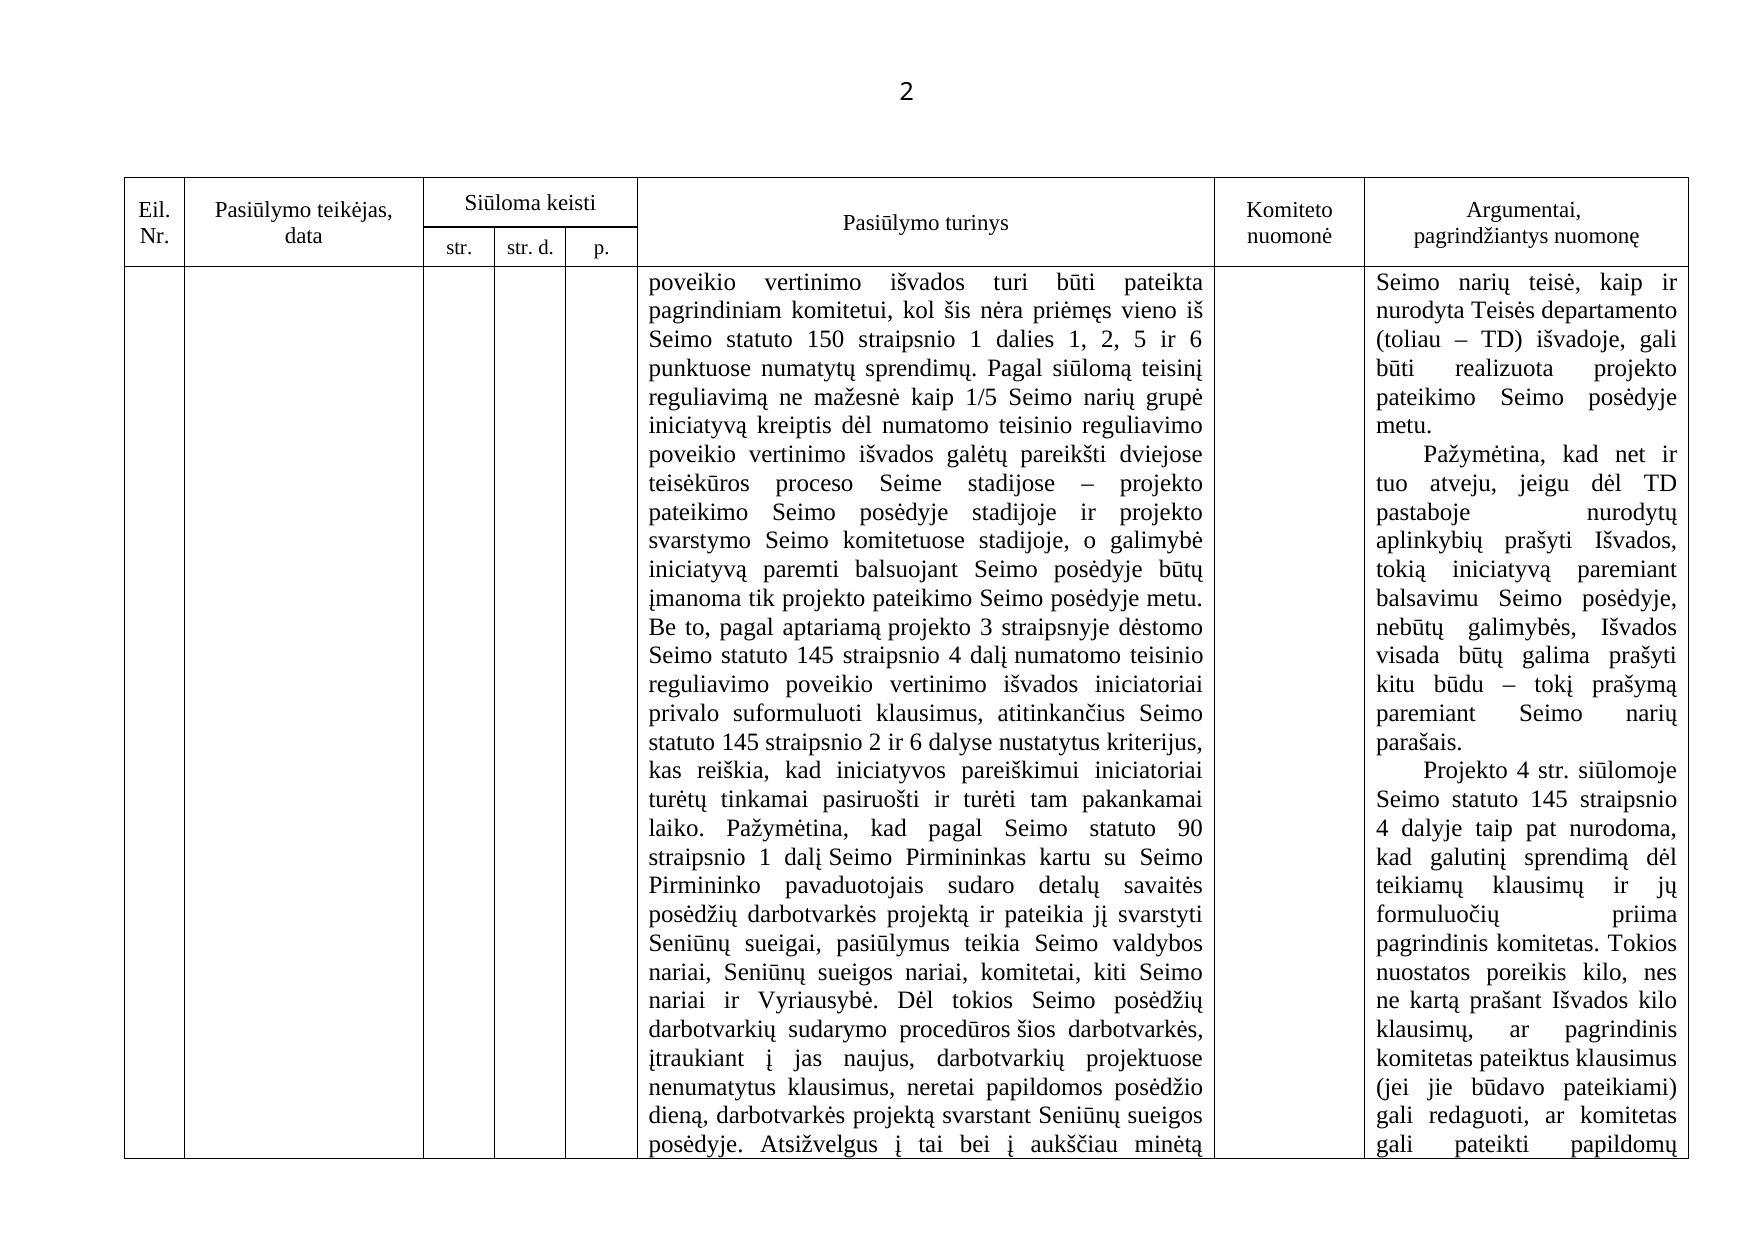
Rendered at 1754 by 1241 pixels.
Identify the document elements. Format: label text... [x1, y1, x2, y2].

table_header Siūloma keisti [424, 178, 637, 226]
table_cell [566, 267, 637, 1158]
table_cell poveikio vertinimo išvados turi būti pateikta pagrindiniam komitetui, kol šis nėra priėmęs vieno iš Seimo statuto 150 straipsnio 1 dalies 1, 2, 5 ir 6 punktuose numatytų sprendimų. Pagal siūlomą teisinį reguliavimą ne mažesnė kaip 1/5 Seimo narių grupė iniciatyvą kreiptis dėl numatomo teisinio reguliavimo poveikio vertinimo išvados galėtų pareikšti dviejose teisėkūros proceso Seime stadijose – projekto pateikimo Seimo posėdyje stadijoje ir projekto svarstymo Seimo komitetuose stadijoje, o galimybė iniciatyvą paremti balsuojant Seimo posėdyje būtų įmanoma tik projekto pateikimo Seimo posėdyje metu. Be to, pagal aptariamą projekto 3 straipsnyje dėstomo Seimo statuto 145 straipsnio 4 dalį numatomo teisinio reguliavimo poveikio vertinimo išvados iniciatoriai privalo suformuluoti klausimus, atitinkančius Seimo statuto 145 straipsnio 2 ir 6 dalyse nustatytus kriterijus, kas reiškia, kad iniciatyvos pareiškimui iniciatoriai turėtų tinkamai pasiruošti ir turėti tam pakankamai laiko. Pažymėtina, kad pagal Seimo statuto 90 straipsnio 1 dalį Seimo Pirmininkas kartu su Seimo Pirmininko pavaduotojais sudaro detalų savaitės posėdžių darbotvarkės projektą ir pateikia jį svarstyti Seniūnų sueigai, pasiūlymus teikia Seimo valdybos nariai, Seniūnų sueigos nariai, komitetai, kiti Seimo nariai ir Vyriausybė. Dėl tokios Seimo posėdžių darbotvarkių sudarymo procedūros šios darbotvarkės, įtraukiant į jas naujus, darbotvarkių projektuose nenumatytus klausimus, neretai papildomos posėdžio dieną, darbotvarkės projektą svarstant Seniūnų sueigos posėdyje. Atsižvelgus į tai bei į aukščiau minėtą [638, 267, 1214, 1158]
table_cell [424, 267, 494, 1158]
table_cell [495, 267, 565, 1158]
table_cell [125, 267, 184, 1158]
table_cell p. [566, 228, 637, 266]
table_cell [185, 267, 423, 1158]
table_cell [1215, 267, 1364, 1158]
table_cell str. [424, 228, 494, 266]
table_header Pasiūlymo turinys [638, 178, 1214, 266]
table_cell Seimo narių teisė, kaip ir nurodyta Teisės departamento (toliau – TD) išvadoje, gali būti realizuota projekto pateikimo Seimo posėdyje metu. Pažymėtina, kad net ir tuo atveju, jeigu dėl TD pastaboje nurodytų aplinkybių prašyti Išvados, tokią iniciatyvą paremiant balsavimu Seimo posėdyje, nebūtų galimybės, Išvados visada būtų galima prašyti kitu būdu – tokį prašymą paremiant Seimo narių parašais. Projekto 4 str. siūlomoje Seimo statuto 145 straipsnio 4 dalyje taip pat nurodoma, kad galutinį sprendimą dėl teikiamų klausimų ir jų formuluočių priima pagrindinis komitetas. Tokios nuostatos poreikis kilo, nes ne kartą prašant Išvados kilo klausimų, ar pagrindinis komitetas pateiktus klausimus (jei jie būdavo pateikiami) gali redaguoti, ar komitetas gali pateikti papildomų [1365, 267, 1688, 1158]
table_header Argumentai, pagrindžiantys nuomonę [1365, 178, 1688, 266]
table_cell str. d. [495, 228, 565, 266]
table_header Eil. Nr. [125, 178, 184, 266]
table_header Pasiūlymo teikėjas, data [185, 178, 423, 266]
table_header Komiteto nuomonė [1215, 178, 1364, 266]
